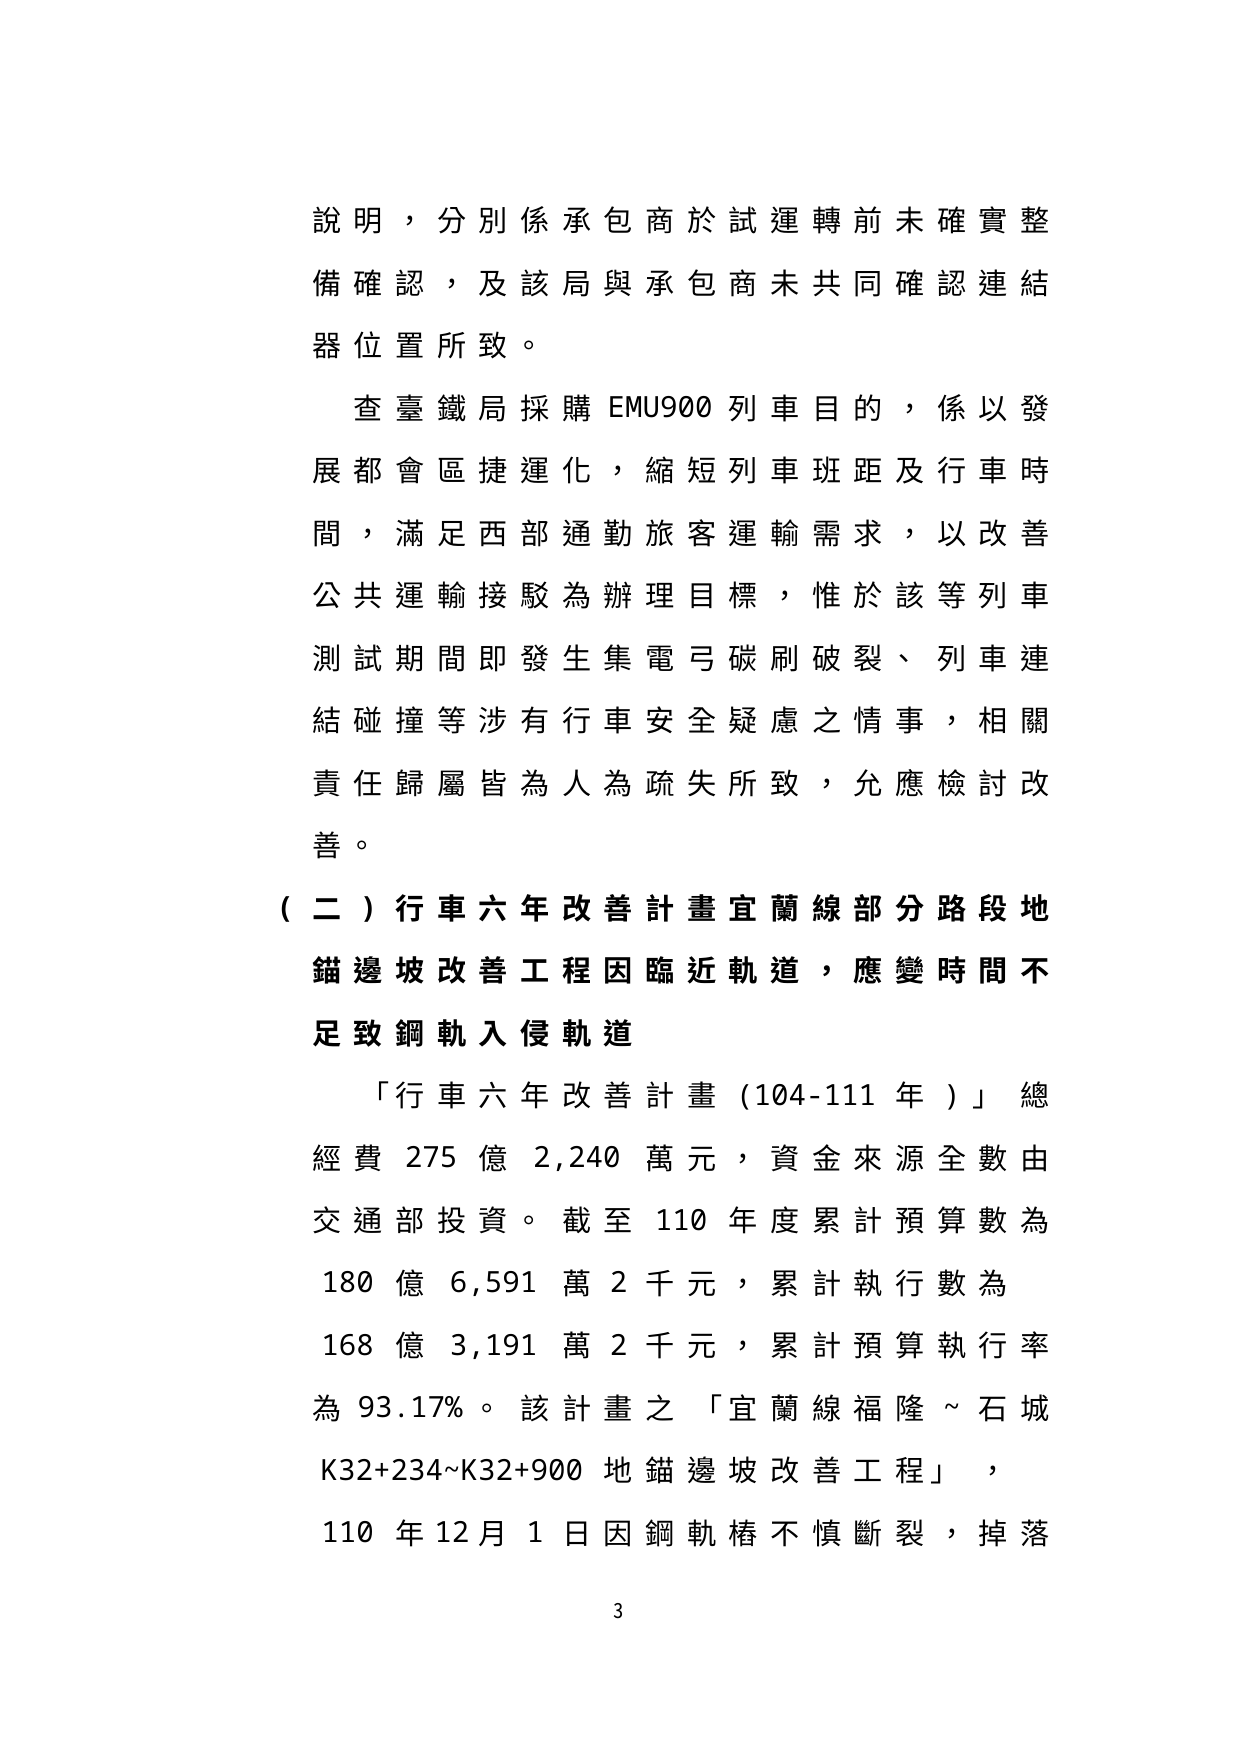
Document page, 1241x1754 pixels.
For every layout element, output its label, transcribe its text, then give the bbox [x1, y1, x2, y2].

text 查臺鐵局採購EMU900列車目的，係以發展都會區捷運化，縮短列車班距及行車時間，滿足西部通勤旅客運輸需求，以改善公共運輸接駁為辦理目標，惟於該等列車測試期間即發生集電弓碳刷破裂、列車連結碰撞等涉有行車安全疑慮之情事，相關責任歸屬皆為人為疏失所致，允應檢討改善。 [269, 365, 1056, 865]
text 據監察院調查報告指出：「交通部臺灣鐵路管理局辦理EMU900型電聯車採購，109年10月第一批車輛交貨後，卻在試車階段發生多次意外」，查EMU900型電聯車係屬「臺鐵整體購置及汰換車輛計畫」內之區間客車採購案，惟第一批交車車輛分別於109年11月及110年2月之測試階段，發生集電弓碳刷損傷致無法行駛情事，及不同車型連結測試時未確認中軸致發生碰撞之列車受損等2次意外事件。據臺鐵局說明，分別係承包商於試運轉前未確實整備確認，及該局與承包商未共同確認連結器位置所致。 [269, 177, 1056, 365]
text (二)行車六年改善計畫宜蘭線部分路段地錨邊坡改善工程因臨近軌道，應變時間不足致鋼軌入侵軌道 [240, 865, 1056, 1052]
text 「行車六年改善計畫(104-111年)」總經費275億2,240萬元，資金來源全數由交通部投資。截至110年度累計預算數為180億6,591萬2千元，累計執行數為168億3,191萬2千元，累計預算執行率為93.17%。該計畫之「宜蘭線福隆~石城K32+234~K32+900地錨邊坡改善工程」，110年12月1日因鋼軌樁不慎斷裂，掉落入侵軌道淨空影響行車安全。據臺鐵局說明，係因施工廠商施作邊坡鋼軌樁打設工項時，瞭望員於太魯閣號接近時鳴笛示警，惟因瞭望視距不足，致夾住鋼軌之打樁機因應時間不足，鋼軌受慣性作用於半空搖晃，產生額外應力作用而斷裂，觸及工區下方所架設之防護施工架，擦碰刻通過工區之207次太魯閣號駕駛室，造成擋風玻璃破裂。該事件雖因列車停止無人員傷亡，惟基於該工程臨近軌道，若發生意外將嚴重危及軌道運行列車，允宜落實執行安全防護措施，俾強化公共安全。 [269, 1052, 1056, 1552]
